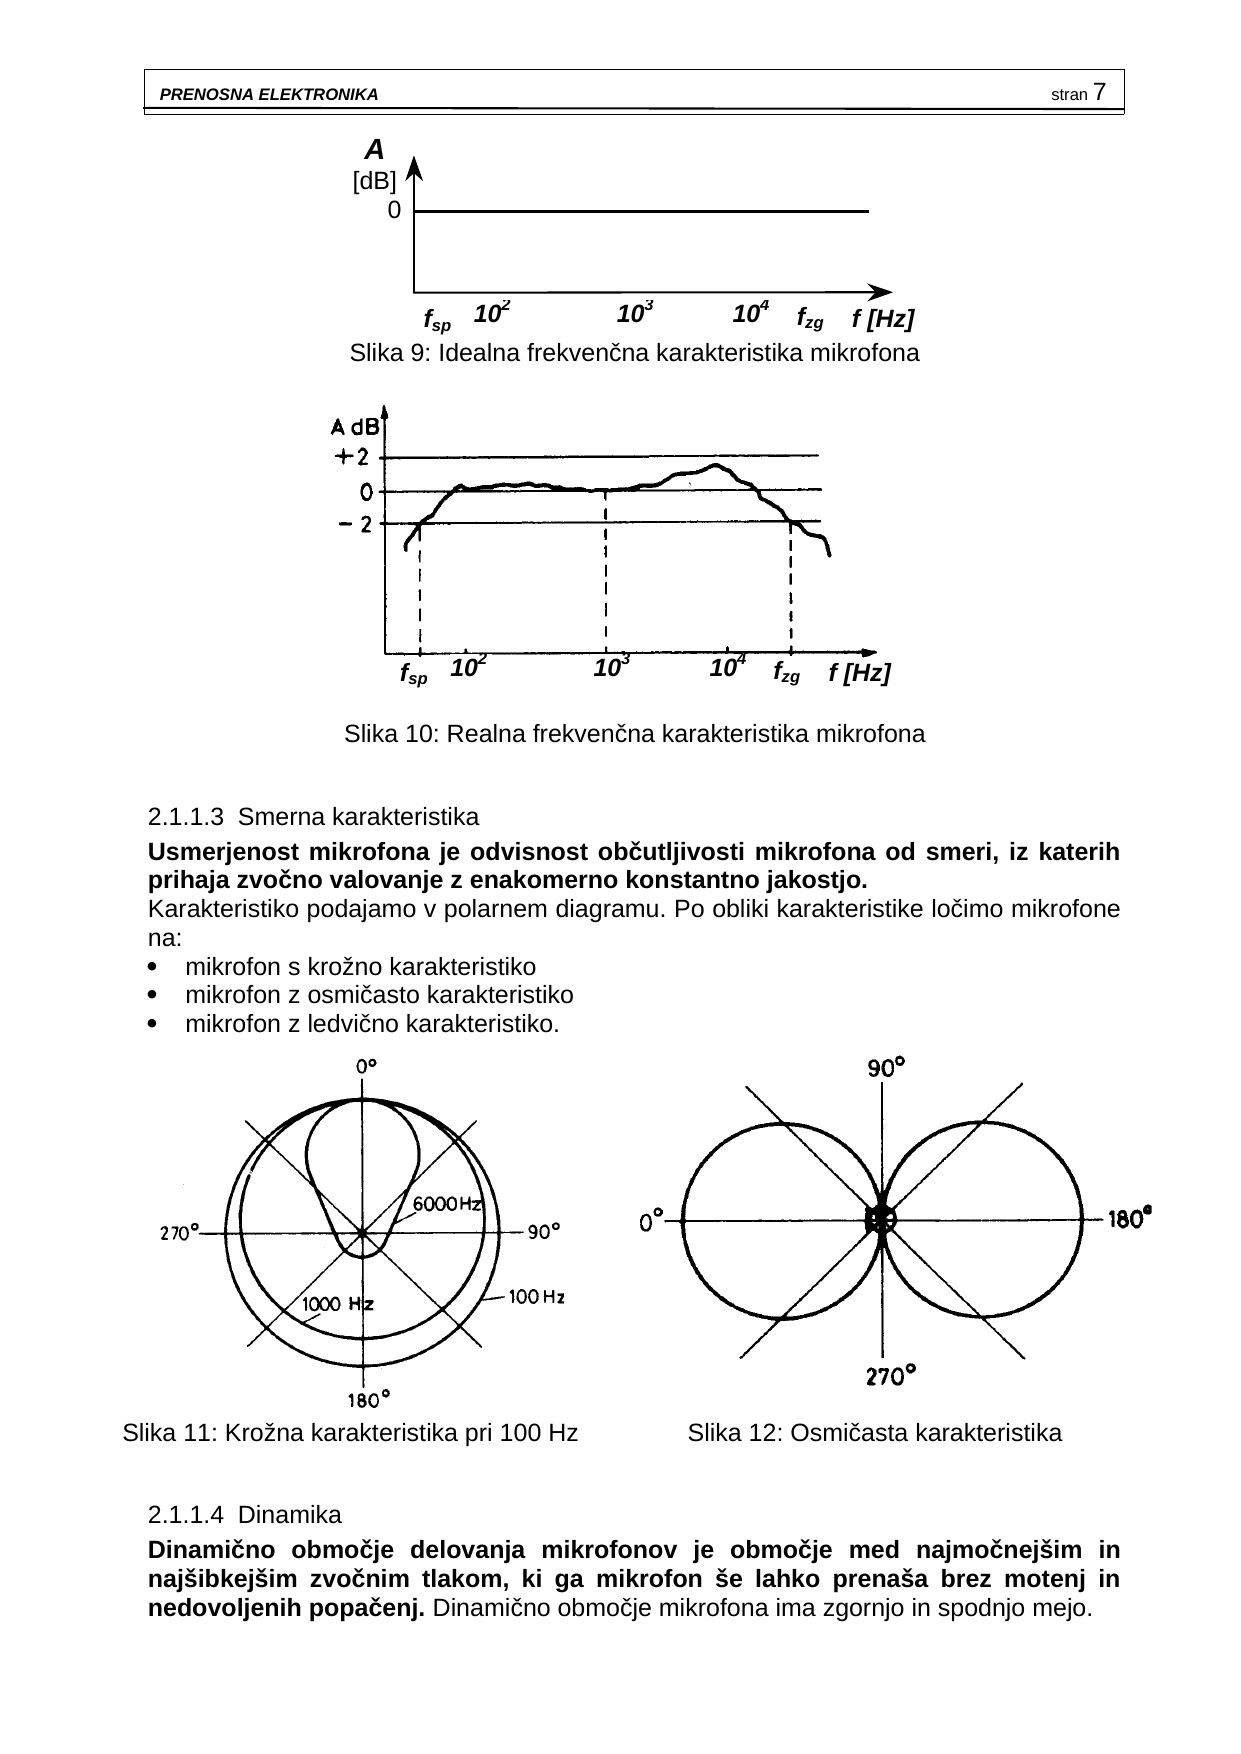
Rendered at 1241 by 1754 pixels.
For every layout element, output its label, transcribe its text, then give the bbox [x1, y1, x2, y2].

table_header [591, 1038, 1159, 1418]
table_header [564, 1038, 591, 1418]
list mikrofon z osmičasto karakteristiko [148, 981, 1122, 1009]
list mikrofon s krožno karakteristiko [148, 952, 1122, 981]
text Usmerjenost mikrofona je odvisnost občutljivosti mikrofona od smeri, iz katerih prihaja zvočno valovanje z enakomerno konstantno jakostjo. [148, 837, 1122, 894]
table_header [140, 133, 1130, 338]
table_header [140, 395, 1130, 719]
table_cell Slika 10: Realna frekvenčna karakteristika mikrofona [140, 719, 1130, 748]
text Dinamično območje delovanja mikrofonov je območje med najmočnejšim in najšibkejšim zvočnim tlakom, ki ga mikrofon še lahko prenaša brez motenj in nedovoljenih popačenj. Dinamično območje mikrofona ima zgornjo in spodnjo mejo. [148, 1536, 1122, 1622]
table_cell Slika 12: Osmičasta karakteristika [591, 1418, 1159, 1447]
picture [138, 1038, 564, 1418]
subtitle Dinamika [148, 1501, 1122, 1529]
table_header [111, 1038, 138, 1418]
subtitle Smerna karakteristika [148, 802, 1122, 830]
text Karakteristiko podajamo v polarnem diagramu. Po obliki karakteristike ločimo mikrofone na: [148, 894, 1122, 952]
table_cell Slika 11: Krožna karakteristika pri 100 Hz [111, 1418, 591, 1447]
table_cell Slika 9: Idealna frekvenčna karakteristika mikrofona [140, 338, 1130, 366]
list mikrofon z ledvično karakteristiko. [148, 1009, 1122, 1038]
